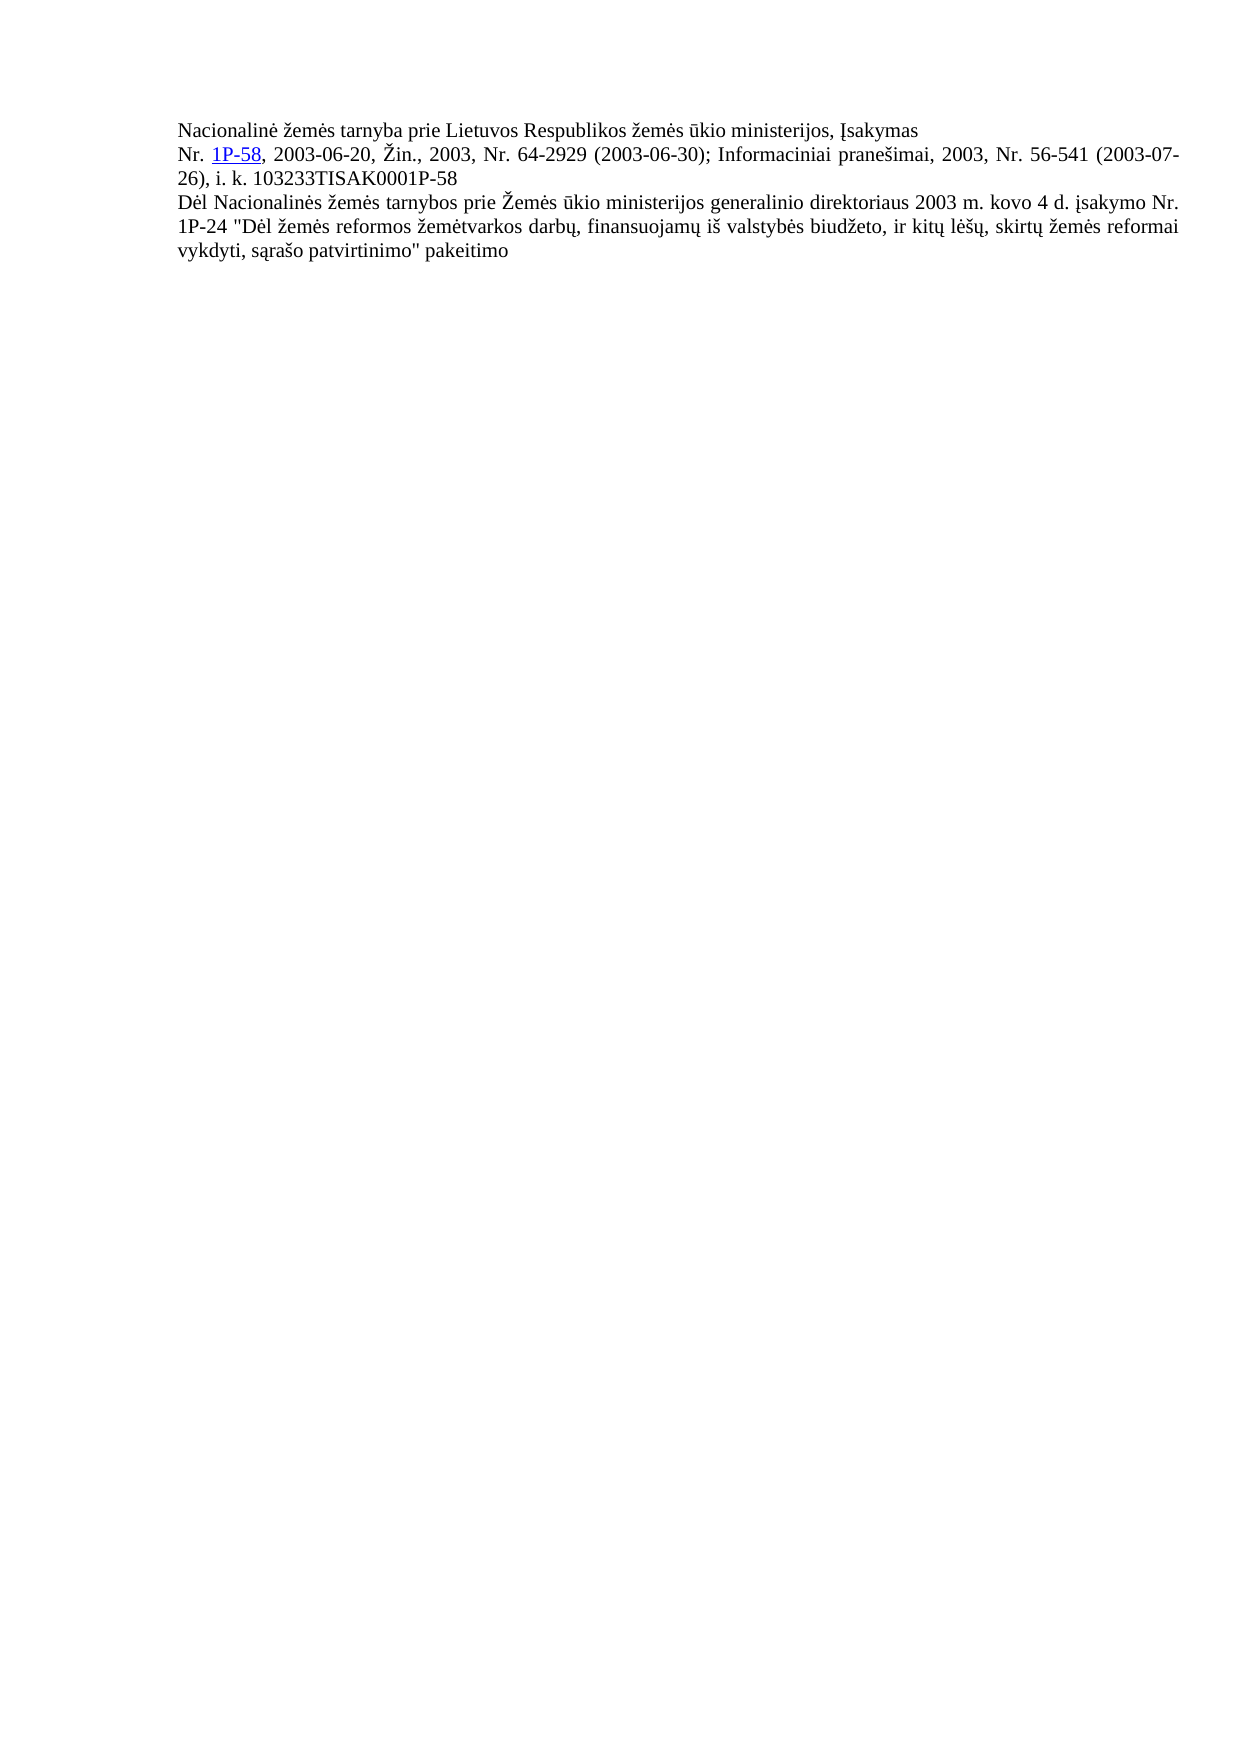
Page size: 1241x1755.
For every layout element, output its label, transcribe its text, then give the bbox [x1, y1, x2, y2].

text Dėl Nacionalinės žemės tarnybos prie Žemės ūkio ministerijos generalinio direktoriaus 2003 m. kovo 4 d. įsakymo Nr. 1P-24 "Dėl žemės reformos žemėtvarkos darbų, finansuojamų iš valstybės biudžeto, ir kitų lėšų, skirtų žemės reformai vykdyti, sąrašo patvirtinimo" pakeitimo [177, 190, 1181, 262]
text Nr. 1P-58, 2003-06-20, Žin., 2003, Nr. 64-2929 (2003-06-30); Informaciniai pranešimai, 2003, Nr. 56-541 (2003-07-26), i. k. 103233TISAK0001P-58 [177, 142, 1181, 190]
text Nacionalinė žemės tarnyba prie Lietuvos Respublikos žemės ūkio ministerijos, Įsakymas [177, 118, 1181, 142]
